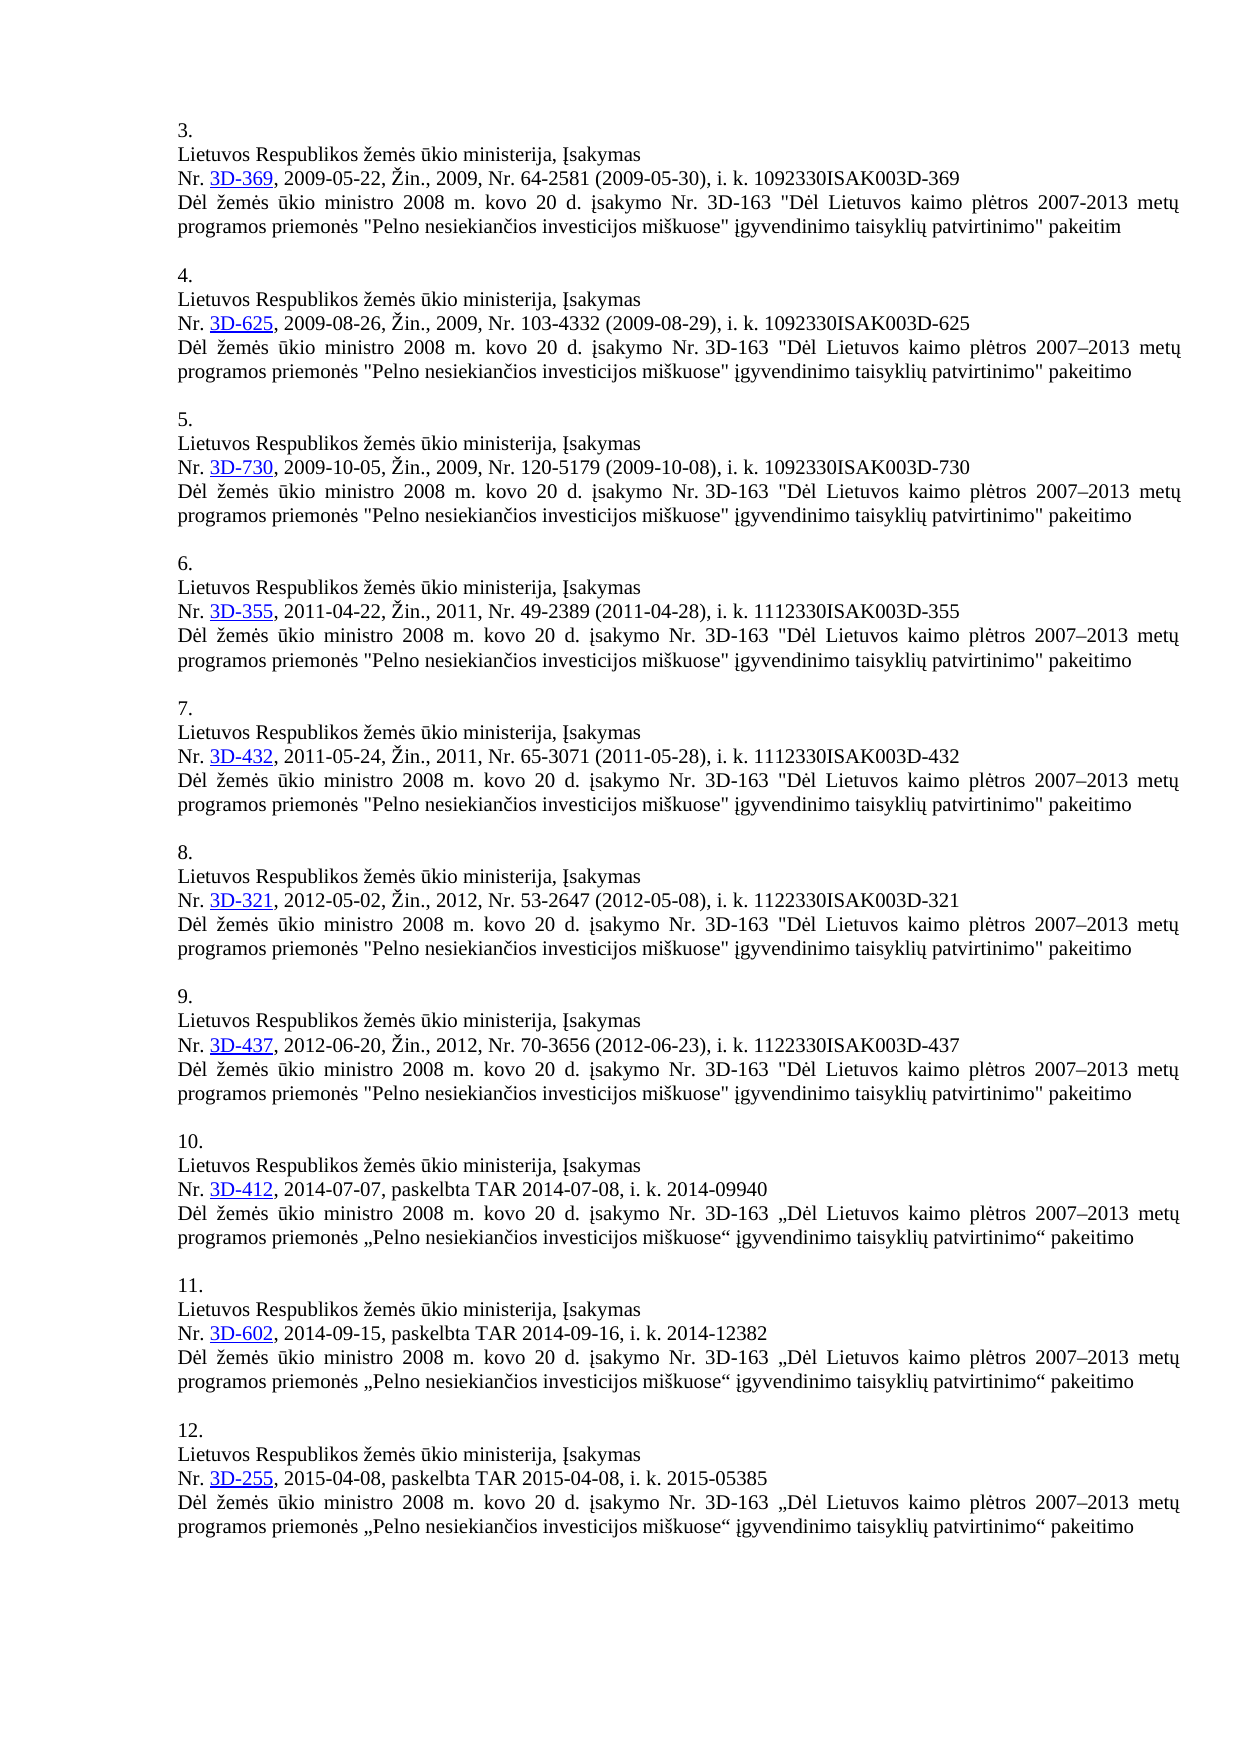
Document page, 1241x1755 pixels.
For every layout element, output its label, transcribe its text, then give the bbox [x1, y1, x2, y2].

text Dėl žemės ūkio ministro 2008 m. kovo 20 d. įsakymo Nr. 3D-163 „Dėl Lietuvos kaimo plėtros 2007–2013 metų programos priemonės „Pelno nesiekiančios investicijos miškuose“ įgyvendinimo taisyklių patvirtinimo“ pakeitimo [177, 1345, 1181, 1393]
text 12. [177, 1417, 1181, 1442]
text Dėl žemės ūkio ministro 2008 m. kovo 20 d. įsakymo Nr. 3D-163 "Dėl Lietuvos kaimo plėtros 2007–2013 metų programos priemonės "Pelno nesiekiančios investicijos miškuose" įgyvendinimo taisyklių patvirtinimo" pakeitimo [177, 1057, 1181, 1105]
text 4. [177, 262, 1181, 287]
text Lietuvos Respublikos žemės ūkio ministerija, Įsakymas [177, 575, 1181, 599]
text 9. [177, 984, 1181, 1008]
text Lietuvos Respublikos žemės ūkio ministerija, Įsakymas [177, 1153, 1181, 1177]
text Nr. 3D-321, 2012-05-02, Žin., 2012, Nr. 53-2647 (2012-05-08), i. k. 1122330ISAK003D-321 [177, 888, 1181, 912]
text Nr. 3D-255, 2015-04-08, paskelbta TAR 2015-04-08, i. k. 2015-05385 [177, 1466, 1181, 1490]
text Dėl žemės ūkio ministro 2008 m. kovo 20 d. įsakymo Nr. 3D-163 „Dėl Lietuvos kaimo plėtros 2007–2013 metų programos priemonės „Pelno nesiekiančios investicijos miškuose“ įgyvendinimo taisyklių patvirtinimo“ pakeitimo [177, 1201, 1181, 1249]
text 7. [177, 696, 1181, 720]
text Nr. 3D-369, 2009-05-22, Žin., 2009, Nr. 64-2581 (2009-05-30), i. k. 1092330ISAK003D-369 [177, 166, 1181, 190]
text Lietuvos Respublikos žemės ūkio ministerija, Įsakymas [177, 720, 1181, 744]
text 8. [177, 840, 1181, 864]
text 10. [177, 1129, 1181, 1153]
text Lietuvos Respublikos žemės ūkio ministerija, Įsakymas [177, 1297, 1181, 1321]
text Lietuvos Respublikos žemės ūkio ministerija, Įsakymas [177, 431, 1181, 455]
text Nr. 3D-355, 2011-04-22, Žin., 2011, Nr. 49-2389 (2011-04-28), i. k. 1112330ISAK003D-355 [177, 599, 1181, 623]
text Dėl žemės ūkio ministro 2008 m. kovo 20 d. įsakymo Nr. 3D-163 "Dėl Lietuvos kaimo plėtros 2007–2013 metų programos priemonės "Pelno nesiekiančios investicijos miškuose" įgyvendinimo taisyklių patvirtinimo" pakeitimo [177, 623, 1181, 672]
text Lietuvos Respublikos žemės ūkio ministerija, Įsakymas [177, 1008, 1181, 1032]
text Dėl žemės ūkio ministro 2008 m. kovo 20 d. įsakymo Nr. 3D-163 "Dėl Lietuvos kaimo plėtros 2007-2013 metų programos priemonės "Pelno nesiekiančios investicijos miškuose" įgyvendinimo taisyklių patvirtinimo" pakeitim [177, 190, 1181, 238]
text Lietuvos Respublikos žemės ūkio ministerija, Įsakymas [177, 142, 1181, 166]
text Dėl žemės ūkio ministro 2008 m. kovo 20 d. įsakymo Nr. 3D-163 "Dėl Lietuvos kaimo plėtros 2007–2013 metų programos priemonės "Pelno nesiekiančios investicijos miškuose" įgyvendinimo taisyklių patvirtinimo" pakeitimo [177, 335, 1181, 383]
text Lietuvos Respublikos žemės ūkio ministerija, Įsakymas [177, 1442, 1181, 1466]
text 3. [177, 118, 1181, 142]
text Dėl žemės ūkio ministro 2008 m. kovo 20 d. įsakymo Nr. 3D-163 "Dėl Lietuvos kaimo plėtros 2007–2013 metų programos priemonės "Pelno nesiekiančios investicijos miškuose" įgyvendinimo taisyklių patvirtinimo" pakeitimo [177, 479, 1181, 527]
text Dėl žemės ūkio ministro 2008 m. kovo 20 d. įsakymo Nr. 3D-163 "Dėl Lietuvos kaimo plėtros 2007–2013 metų programos priemonės "Pelno nesiekiančios investicijos miškuose" įgyvendinimo taisyklių patvirtinimo" pakeitimo [177, 768, 1181, 816]
text Nr. 3D-432, 2011-05-24, Žin., 2011, Nr. 65-3071 (2011-05-28), i. k. 1112330ISAK003D-432 [177, 744, 1181, 768]
text Nr. 3D-412, 2014-07-07, paskelbta TAR 2014-07-08, i. k. 2014-09940 [177, 1177, 1181, 1201]
text Nr. 3D-625, 2009-08-26, Žin., 2009, Nr. 103-4332 (2009-08-29), i. k. 1092330ISAK003D-625 [177, 311, 1181, 335]
text 5. [177, 407, 1181, 431]
text Lietuvos Respublikos žemės ūkio ministerija, Įsakymas [177, 287, 1181, 311]
text Lietuvos Respublikos žemės ūkio ministerija, Įsakymas [177, 864, 1181, 888]
text Dėl žemės ūkio ministro 2008 m. kovo 20 d. įsakymo Nr. 3D-163 "Dėl Lietuvos kaimo plėtros 2007–2013 metų programos priemonės "Pelno nesiekiančios investicijos miškuose" įgyvendinimo taisyklių patvirtinimo" pakeitimo [177, 912, 1181, 960]
text Nr. 3D-730, 2009-10-05, Žin., 2009, Nr. 120-5179 (2009-10-08), i. k. 1092330ISAK003D-730 [177, 455, 1181, 479]
text 11. [177, 1273, 1181, 1297]
text 6. [177, 551, 1181, 575]
text Dėl žemės ūkio ministro 2008 m. kovo 20 d. įsakymo Nr. 3D-163 „Dėl Lietuvos kaimo plėtros 2007–2013 metų programos priemonės „Pelno nesiekiančios investicijos miškuose“ įgyvendinimo taisyklių patvirtinimo“ pakeitimo [177, 1490, 1181, 1538]
text Nr. 3D-602, 2014-09-15, paskelbta TAR 2014-09-16, i. k. 2014-12382 [177, 1321, 1181, 1345]
text Nr. 3D-437, 2012-06-20, Žin., 2012, Nr. 70-3656 (2012-06-23), i. k. 1122330ISAK003D-437 [177, 1032, 1181, 1057]
